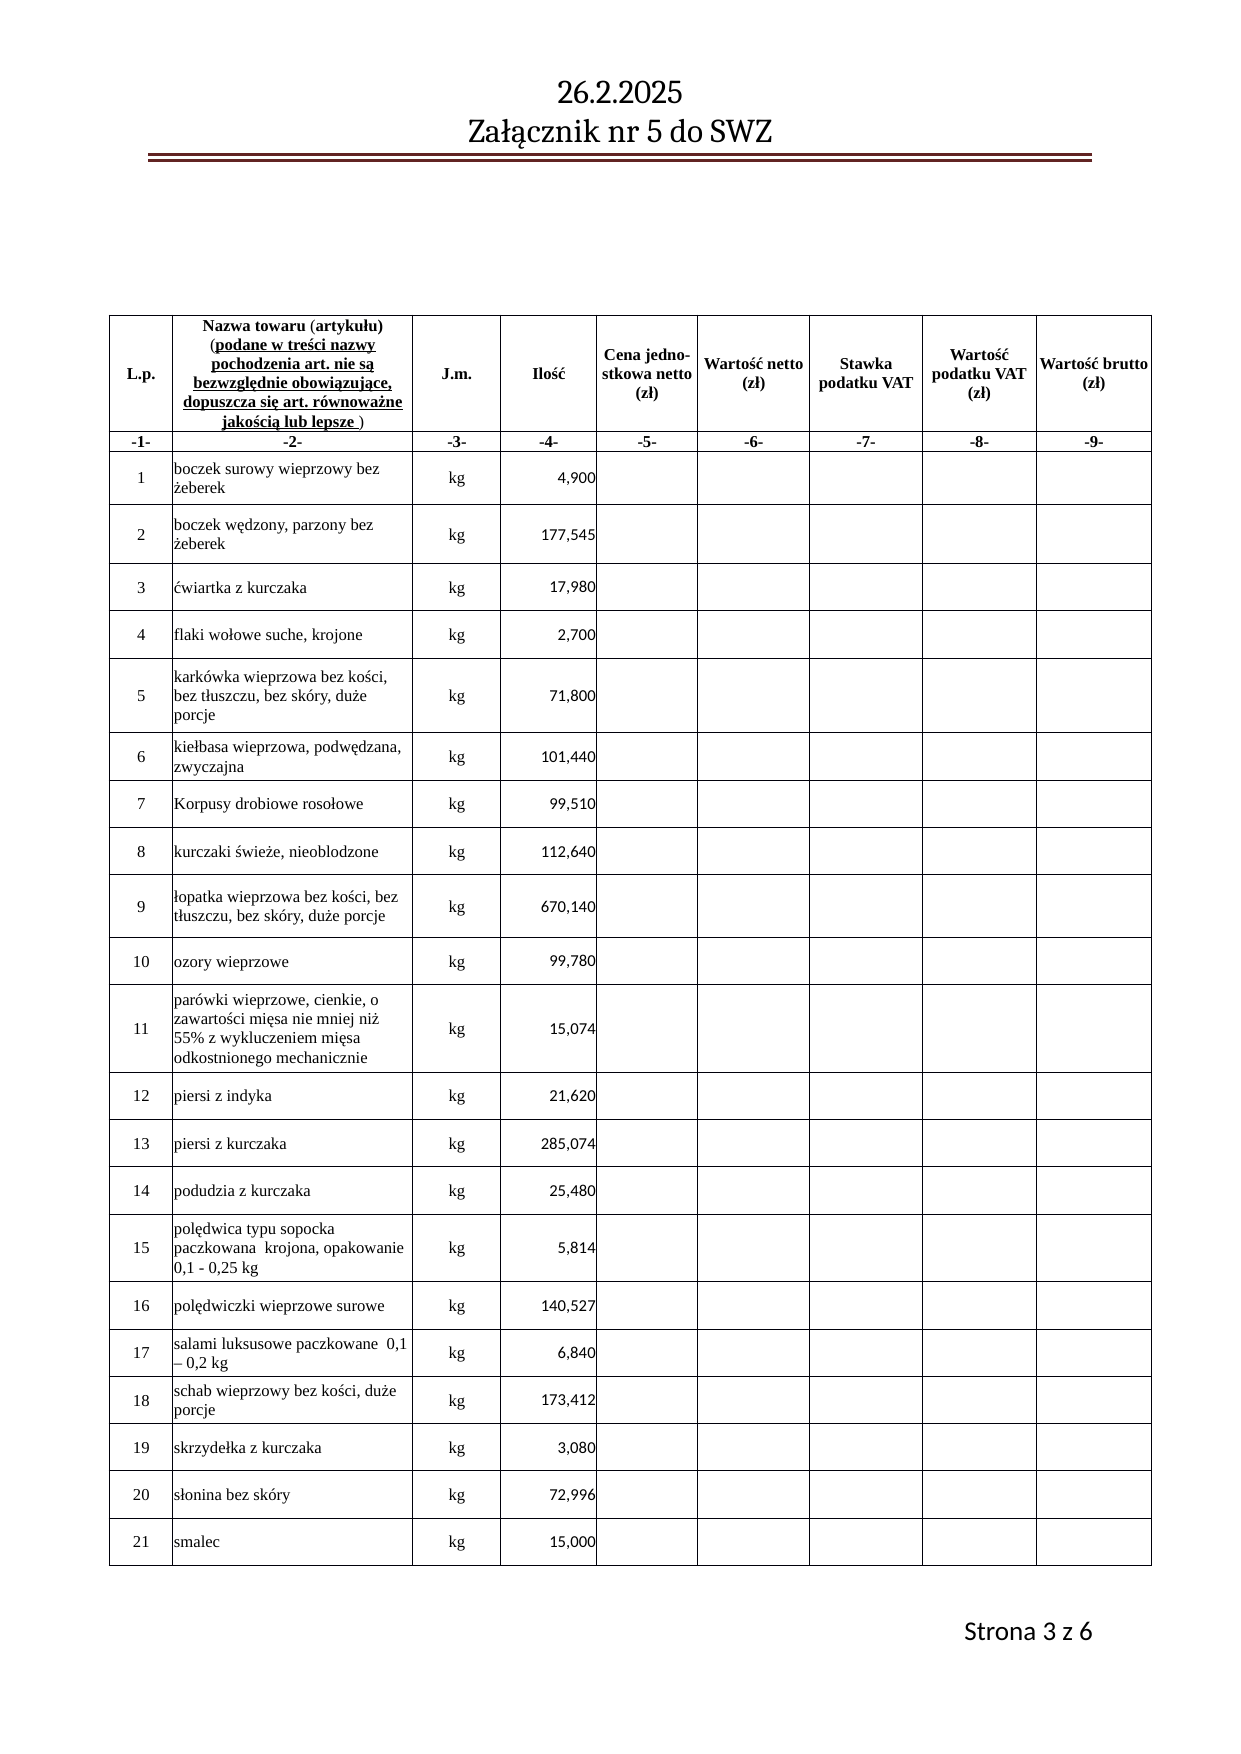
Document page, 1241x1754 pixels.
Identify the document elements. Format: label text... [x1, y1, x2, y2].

table_cell [923, 938, 1036, 984]
table_cell [597, 1424, 697, 1470]
table_cell [810, 1377, 922, 1423]
table_cell kg [413, 1215, 500, 1281]
table_header Ilość [501, 316, 596, 431]
table_cell 8 [110, 828, 172, 874]
table_cell ćwiartka z kurczaka [173, 564, 412, 610]
table_cell [698, 875, 809, 937]
table_cell [923, 1377, 1036, 1423]
table_cell [810, 1120, 922, 1166]
table_cell [923, 1330, 1036, 1376]
table_cell 15 [110, 1215, 172, 1281]
table_cell -8- [923, 432, 1036, 451]
table_cell salami luksusowe paczkowane 0,1 – 0,2 kg [173, 1330, 412, 1376]
table_cell 12 [110, 1073, 172, 1119]
table_cell [1037, 1120, 1151, 1166]
table_header Wartość netto (zł) [698, 316, 809, 431]
table_cell [597, 1167, 697, 1213]
table_cell [810, 875, 922, 937]
table_cell kg [413, 1377, 500, 1423]
table_cell [597, 828, 697, 874]
table_cell boczek surowy wieprzowy bez żeberek [173, 452, 412, 504]
table_cell -3- [413, 432, 500, 451]
table_cell 177,545 [501, 505, 596, 563]
table_cell polędwiczki wieprzowe surowe [173, 1282, 412, 1328]
table_cell 15,074 [501, 985, 596, 1072]
table_cell [698, 1424, 809, 1470]
table_header Wartość brutto (zł) [1037, 316, 1151, 431]
table_cell [597, 1471, 697, 1518]
table_cell [1037, 452, 1151, 504]
table_cell karkówka wieprzowa bez kości, bez tłuszczu, bez skóry, duże porcje [173, 659, 412, 732]
table_cell kiełbasa wieprzowa, podwędzana, zwyczajna [173, 733, 412, 779]
table_cell [698, 1471, 809, 1518]
table_cell kg [413, 733, 500, 779]
table_cell [597, 938, 697, 984]
table_cell [923, 1519, 1036, 1565]
table_cell kg [413, 452, 500, 504]
table_cell [698, 938, 809, 984]
table_cell -9- [1037, 432, 1151, 451]
table_cell [597, 781, 697, 827]
table_header Cena jedno-stkowa netto (zł) [597, 316, 697, 431]
table_cell [923, 1215, 1036, 1281]
table_cell kg [413, 985, 500, 1072]
table_cell Korpusy drobiowe rosołowe [173, 781, 412, 827]
table_cell 14 [110, 1167, 172, 1213]
table_cell [698, 1073, 809, 1119]
table_cell 173,412 [501, 1377, 596, 1423]
table_cell 19 [110, 1424, 172, 1470]
table_cell [597, 1377, 697, 1423]
table_cell 10 [110, 938, 172, 984]
table_cell [597, 1519, 697, 1565]
table_cell 5,814 [501, 1215, 596, 1281]
table_cell [698, 985, 809, 1072]
table_cell kg [413, 781, 500, 827]
table_cell [810, 1282, 922, 1328]
table_cell kg [413, 1519, 500, 1565]
table_cell [1037, 611, 1151, 657]
table_cell parówki wieprzowe, cienkie, o zawartości mięsa nie mniej niż 55% z wykluczeniem mięsa odkostnionego mechanicznie [173, 985, 412, 1072]
table_cell 4,900 [501, 452, 596, 504]
table_cell [698, 1282, 809, 1328]
table_cell [923, 659, 1036, 732]
table_cell [597, 564, 697, 610]
table_cell [1037, 1215, 1151, 1281]
table_cell 72,996 [501, 1471, 596, 1518]
table_cell [923, 611, 1036, 657]
table_cell -4- [501, 432, 596, 451]
table_cell smalec [173, 1519, 412, 1565]
table_cell 1 [110, 452, 172, 504]
table_cell [1037, 659, 1151, 732]
table_cell [698, 733, 809, 779]
table_cell 2 [110, 505, 172, 563]
table_cell 101,440 [501, 733, 596, 779]
table_cell kg [413, 659, 500, 732]
table_cell [923, 828, 1036, 874]
table_cell [698, 1519, 809, 1565]
table_cell [1037, 875, 1151, 937]
table_cell 20 [110, 1471, 172, 1518]
table_cell [923, 1120, 1036, 1166]
table_cell [923, 733, 1036, 779]
table_cell [810, 985, 922, 1072]
table_cell [1037, 1424, 1151, 1470]
table_cell piersi z indyka [173, 1073, 412, 1119]
table_cell 285,074 [501, 1120, 596, 1166]
table_cell [698, 564, 809, 610]
table_cell [1037, 938, 1151, 984]
table_cell [810, 1215, 922, 1281]
table_cell kg [413, 564, 500, 610]
table_cell [1037, 985, 1151, 1072]
table_cell 15,000 [501, 1519, 596, 1565]
table_header Stawka podatku VAT [810, 316, 922, 431]
table_cell [810, 659, 922, 732]
table_cell 18 [110, 1377, 172, 1423]
table_cell [1037, 564, 1151, 610]
table_cell 3 [110, 564, 172, 610]
table_cell [1037, 1471, 1151, 1518]
table_cell [810, 505, 922, 563]
table_cell [1037, 781, 1151, 827]
table_cell [1037, 1519, 1151, 1565]
table_cell 5 [110, 659, 172, 732]
table_cell kurczaki świeże, nieoblodzone [173, 828, 412, 874]
table_cell polędwica typu sopocka paczkowana krojona, opakowanie 0,1 - 0,25 kg [173, 1215, 412, 1281]
table_cell [923, 1282, 1036, 1328]
table_cell [597, 875, 697, 937]
table_cell -7- [810, 432, 922, 451]
table_cell [597, 1215, 697, 1281]
table_cell skrzydełka z kurczaka [173, 1424, 412, 1470]
table_cell [810, 1073, 922, 1119]
table_cell [923, 564, 1036, 610]
table_cell [923, 781, 1036, 827]
table_cell [597, 659, 697, 732]
table_cell 7 [110, 781, 172, 827]
table_cell kg [413, 828, 500, 874]
table_cell [597, 1330, 697, 1376]
table_cell [698, 1120, 809, 1166]
table_cell 3,080 [501, 1424, 596, 1470]
table_cell [810, 1167, 922, 1213]
table_cell 21 [110, 1519, 172, 1565]
table_header Nazwa towaru (artykułu) (podane w treści nazwy pochodzenia art. nie są bezwzględnie obowiązujące, dopuszcza się art. równoważne jakością lub lepsze ) [173, 316, 412, 431]
table_cell [1037, 1073, 1151, 1119]
table_cell kg [413, 1330, 500, 1376]
table_cell flaki wołowe suche, krojone [173, 611, 412, 657]
table_cell [923, 505, 1036, 563]
table_cell 16 [110, 1282, 172, 1328]
table_cell 13 [110, 1120, 172, 1166]
table_cell 670,140 [501, 875, 596, 937]
table_cell kg [413, 1120, 500, 1166]
table_cell [698, 1377, 809, 1423]
table_cell kg [413, 611, 500, 657]
table_cell [597, 1282, 697, 1328]
table_header L.p. [110, 316, 172, 431]
table_cell [698, 781, 809, 827]
table_cell boczek wędzony, parzony bez żeberek [173, 505, 412, 563]
table_cell schab wieprzowy bez kości, duże porcje [173, 1377, 412, 1423]
table_cell [810, 938, 922, 984]
table_cell -1- [110, 432, 172, 451]
table_cell kg [413, 938, 500, 984]
table_cell -2- [173, 432, 412, 451]
table_cell [810, 828, 922, 874]
table_cell -5- [597, 432, 697, 451]
table_cell [597, 611, 697, 657]
table_cell [1037, 1282, 1151, 1328]
table_cell [597, 505, 697, 563]
table_cell [923, 452, 1036, 504]
table_cell [1037, 1167, 1151, 1213]
table_cell [923, 985, 1036, 1072]
table_cell [810, 611, 922, 657]
table_cell 71,800 [501, 659, 596, 732]
table_cell [698, 1215, 809, 1281]
table_header J.m. [413, 316, 500, 431]
table_cell 9 [110, 875, 172, 937]
table_cell [698, 452, 809, 504]
table_cell 140,527 [501, 1282, 596, 1328]
table_cell [698, 1330, 809, 1376]
table_cell [597, 452, 697, 504]
table_cell [1037, 1330, 1151, 1376]
table_cell [597, 1073, 697, 1119]
table_cell [810, 1519, 922, 1565]
table_cell kg [413, 1424, 500, 1470]
table_cell kg [413, 1167, 500, 1213]
table_cell [923, 1167, 1036, 1213]
table_cell [597, 1120, 697, 1166]
table_cell [810, 781, 922, 827]
table_cell [1037, 828, 1151, 874]
table_cell 112,640 [501, 828, 596, 874]
table_cell łopatka wieprzowa bez kości, bez tłuszczu, bez skóry, duże porcje [173, 875, 412, 937]
table_cell -6- [698, 432, 809, 451]
table_cell piersi z kurczaka [173, 1120, 412, 1166]
table_cell [810, 1424, 922, 1470]
table_cell [698, 828, 809, 874]
table_cell [597, 733, 697, 779]
table_cell [1037, 733, 1151, 779]
table_cell [810, 452, 922, 504]
table_cell [1037, 505, 1151, 563]
table_cell [698, 1167, 809, 1213]
table_cell podudzia z kurczaka [173, 1167, 412, 1213]
table_cell 99,510 [501, 781, 596, 827]
table_cell [698, 659, 809, 732]
table_cell [810, 564, 922, 610]
table_cell 11 [110, 985, 172, 1072]
table_header Wartość podatku VAT (zł) [923, 316, 1036, 431]
table_cell ozory wieprzowe [173, 938, 412, 984]
table_cell 6,840 [501, 1330, 596, 1376]
table_cell kg [413, 1073, 500, 1119]
table_cell [698, 611, 809, 657]
table_cell kg [413, 1471, 500, 1518]
table_cell 25,480 [501, 1167, 596, 1213]
table_cell kg [413, 505, 500, 563]
table_cell 17,980 [501, 564, 596, 610]
table_cell 4 [110, 611, 172, 657]
table_cell [810, 1471, 922, 1518]
table_cell 99,780 [501, 938, 596, 984]
table_cell kg [413, 1282, 500, 1328]
table_cell [923, 1073, 1036, 1119]
table_cell [923, 1471, 1036, 1518]
table_cell [923, 875, 1036, 937]
table_cell kg [413, 875, 500, 937]
table_cell [698, 505, 809, 563]
table_cell 2,700 [501, 611, 596, 657]
table_cell [810, 1330, 922, 1376]
table_cell 17 [110, 1330, 172, 1376]
table_cell 6 [110, 733, 172, 779]
table_cell [597, 985, 697, 1072]
table_cell [1037, 1377, 1151, 1423]
table_cell [923, 1424, 1036, 1470]
table_cell [810, 733, 922, 779]
table_cell słonina bez skóry [173, 1471, 412, 1518]
table_cell 21,620 [501, 1073, 596, 1119]
